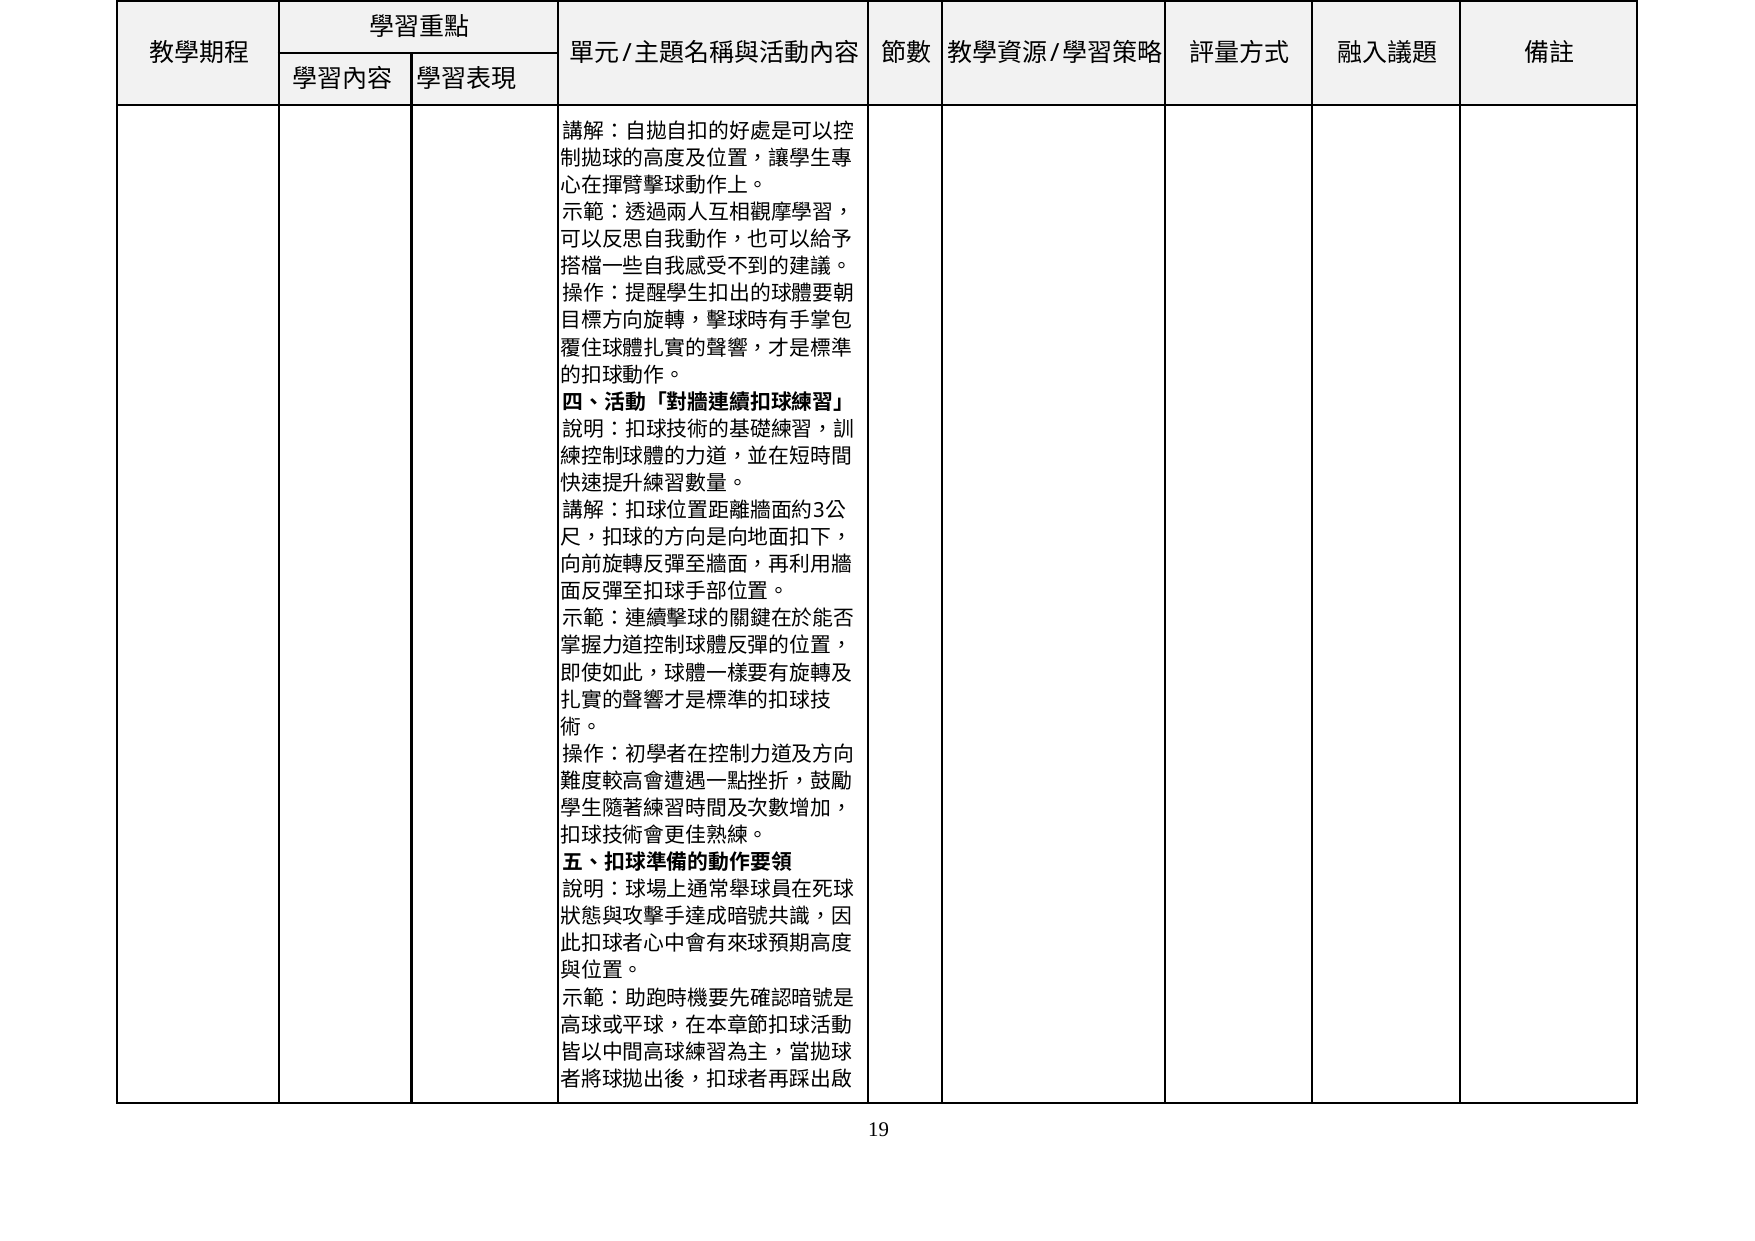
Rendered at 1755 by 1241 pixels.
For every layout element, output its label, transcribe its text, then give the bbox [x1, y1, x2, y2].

table_header 單元/主題名稱與活動內容 [559, 2, 867, 104]
table_cell 學習表現 [413, 54, 557, 104]
table_cell [1313, 106, 1459, 1102]
table_cell [869, 106, 941, 1102]
table_header 教學期程 [118, 2, 278, 104]
table_header 學習重點 [280, 2, 557, 52]
table_cell [1461, 106, 1636, 1102]
table_cell 學習內容 [280, 54, 410, 104]
table_cell [118, 106, 278, 1102]
table_header 教學資源/學習策略 [943, 2, 1164, 104]
table_cell [1166, 106, 1311, 1102]
table_header 評量方式 [1166, 2, 1311, 104]
table_header 節數 [869, 2, 941, 104]
table_header 備註 [1461, 2, 1636, 104]
table_cell [413, 106, 557, 1102]
table_cell [280, 106, 410, 1102]
table_header 融入議題 [1313, 2, 1459, 104]
table_cell [943, 106, 1164, 1102]
table_cell 講解：自拋自扣的好處是可以控制拋球的高度及位置，讓學生專心在揮臂擊球動作上。 示範：透過兩人互相觀摩學習，可以反思自我動作，也可以給予搭檔一些自我感受不到的建議。 操作：提醒學生扣出的球體要朝目標方向旋轉，擊球時有手掌包覆住球體扎實的聲響，才是標準的扣球動作。 四、活動「對牆連續扣球練習」 說明：扣球技術的基礎練習，訓練控制球體的力道，並在短時間快速提升練習數量。 講解：扣球位置距離牆面約3公尺，扣球的方向是向地面扣下，向前旋轉反彈至牆面，再利用牆面反彈至扣球手部位置。 示範：連續擊球的關鍵在於能否掌握力道控制球體反彈的位置，即使如此，球體一樣要有旋轉及扎實的聲響才是標準的扣球技術。 操作：初學者在控制力道及方向難度較高會遭遇一點挫折，鼓勵學生隨著練習時間及次數增加，扣球技術會更佳熟練。 五、扣球準備的動作要領 說明：球場上通常舉球員在死球狀態與攻擊手達成暗號共識，因此扣球者心中會有來球預期高度與位置。 示範：助跑時機要先確認暗號是高球或平球，在本章節扣球活動皆以中間高球練習為主，當拋球者將球拋出後，扣球者再踩出啟 [559, 106, 867, 1102]
